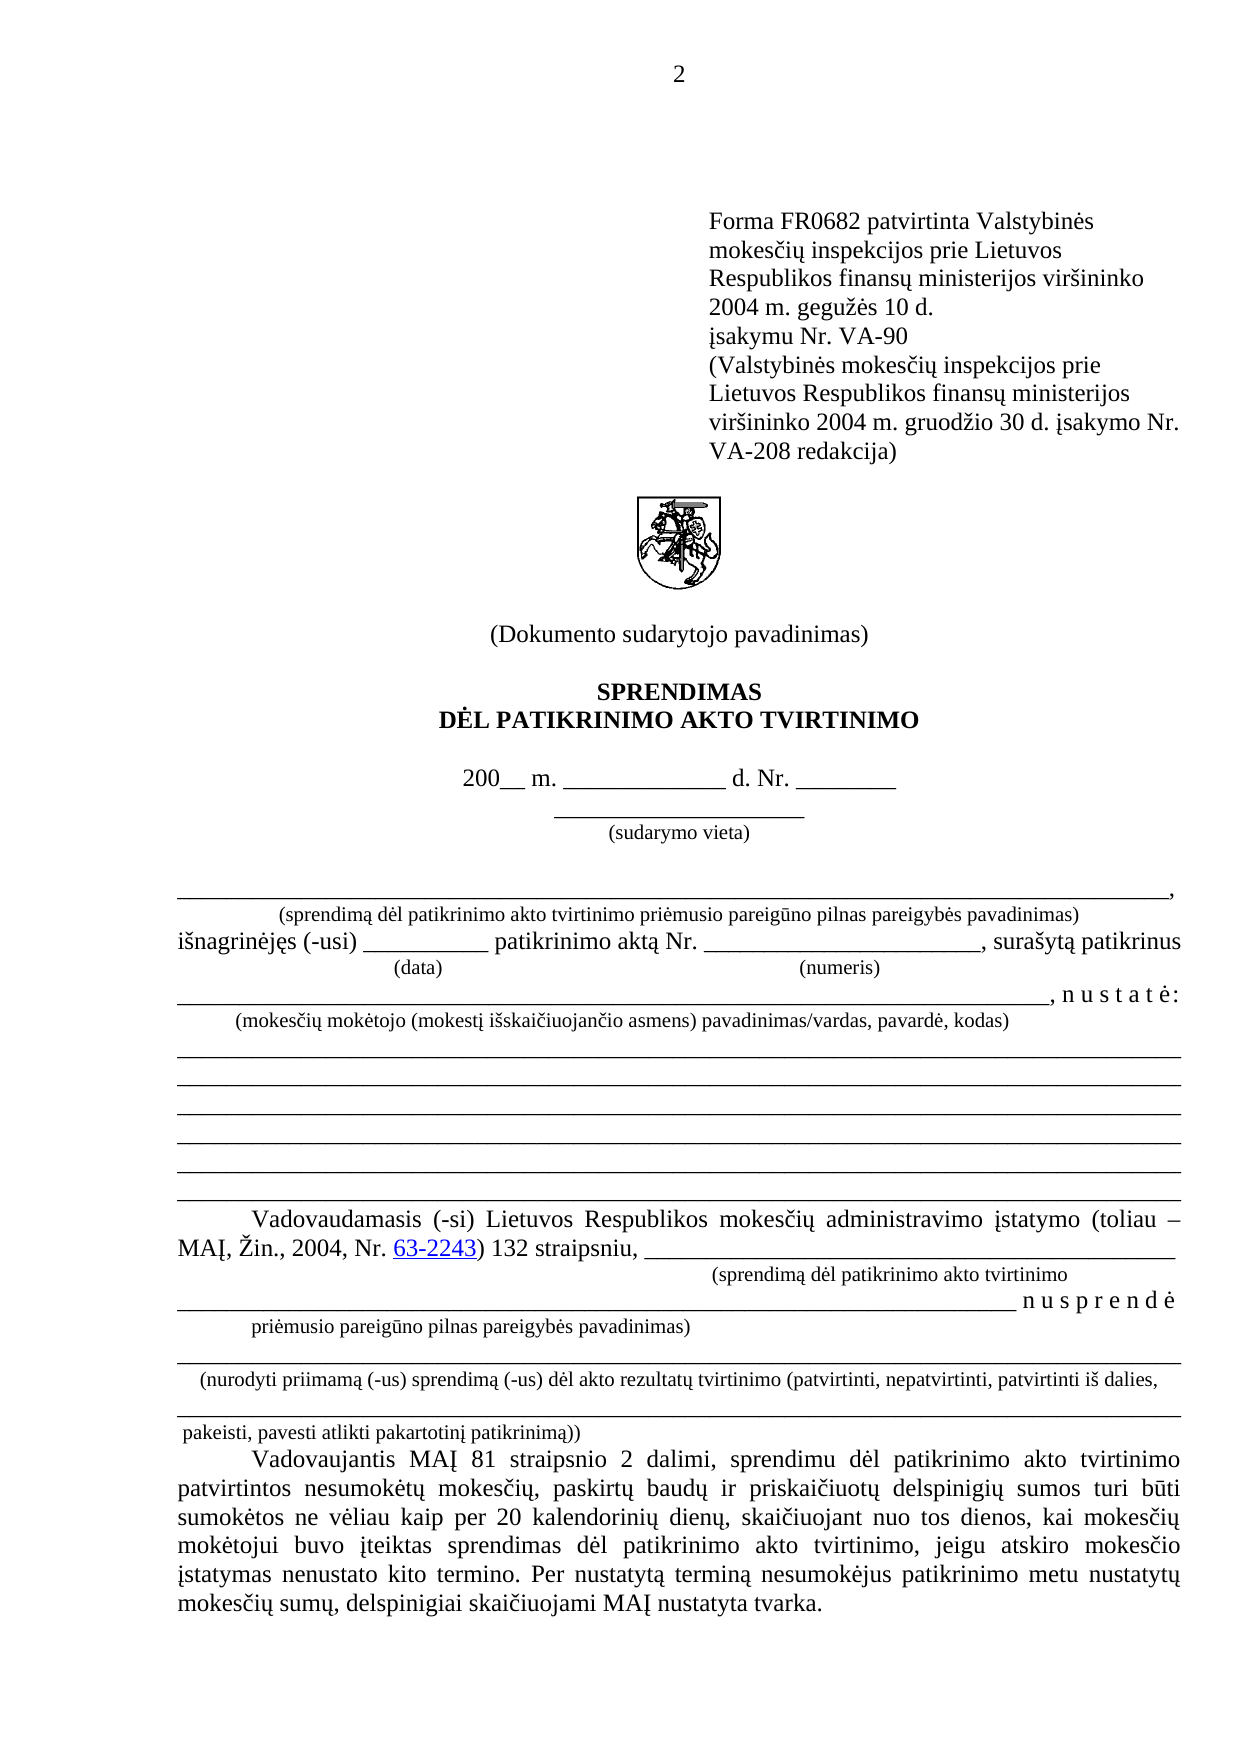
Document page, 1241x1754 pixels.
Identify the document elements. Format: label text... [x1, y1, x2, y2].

text DĖL PATIKRINIMO AKTO TVIRTINIMO [177, 705, 1181, 734]
text (sprendimą dėl patikrinimo akto tvirtinimo priėmusio pareigūno pilnas pareigybės pavadinimas) [177, 902, 1181, 926]
text (nurodyti priimamą (-us) sprendimą (-us) dėl akto rezultatų tvirtinimo (patvirtinti, nepatvirtinti, patvirtinti iš dalies, [177, 1367, 1181, 1391]
text priėmusio pareigūno pilnas pareigybės pavadinimas) [177, 1314, 1181, 1338]
text Vadovaudamasis (-si) Lietuvos Respublikos mokesčių administravimo įstatymo (toliau – MAĮ, Žin., 2004, Nr. 63-2243) 132 straipsniu, [177, 1204, 1181, 1262]
text išnagrinėjęs (-usi) __________ patikrinimo aktą Nr. , surašytą patikrinus [177, 926, 1181, 955]
text pakeisti, pavesti atlikti pakartotinį patikrinimą)) [177, 1420, 1181, 1444]
text (sprendimą dėl patikrinimo akto tvirtinimo [177, 1262, 1181, 1286]
text Forma FR0682 patvirtinta Valstybinės mokesčių inspekcijos prie Lietuvos Respublikos finansų ministerijos viršininko 2004 m. gegužės 10 d. [709, 206, 1181, 321]
text (Dokumento sudarytojo pavadinimas) [177, 619, 1181, 648]
text , nustatė: [177, 979, 1181, 1007]
text ____________________ [177, 792, 1181, 820]
text Vadovaujantis MAĮ 81 straipsnio 2 dalimi, sprendimu dėl patikrinimo akto tvirtinimo patvirtintos nesumokėtų mokesčių, paskirtų baudų ir priskaičiuotų delspinigių sumos turi būti sumokėtos ne vėliau kaip per 20 kalendorinių dienų, skaičiuojant nuo tos dienos, kai mokesčių mokėtojui buvo įteiktas sprendimas dėl patikrinimo akto tvirtinimo, jeigu atskiro mokesčio įstatymas nenustato kito termino. Per nustatytą terminą nesumokėjus patikrinimo metu nustatytų mokesčių sumų, delspinigiai skaičiuojami MAĮ nustatyta tvarka. [177, 1444, 1181, 1617]
text nusprendė [177, 1286, 1181, 1314]
text (sudarymo vieta) [177, 820, 1181, 844]
text SPRENDIMAS [177, 677, 1181, 705]
text (Valstybinės mokesčių inspekcijos prie Lietuvos Respublikos finansų ministerijos viršininko 2004 m. gruodžio 30 d. įsakymo Nr. VA-208 redakcija) [709, 350, 1181, 465]
text (data) (numeris) [177, 955, 1181, 979]
text (mokesčių mokėtojo (mokestį išskaičiuojančio asmens) pavadinimas/vardas, pavardė, kodas) [177, 1007, 1181, 1032]
text 200__ m. _____________ d. Nr. ________ [177, 763, 1181, 792]
text , [177, 873, 1181, 902]
text įsakymu Nr. VA-90 [177, 321, 1181, 350]
